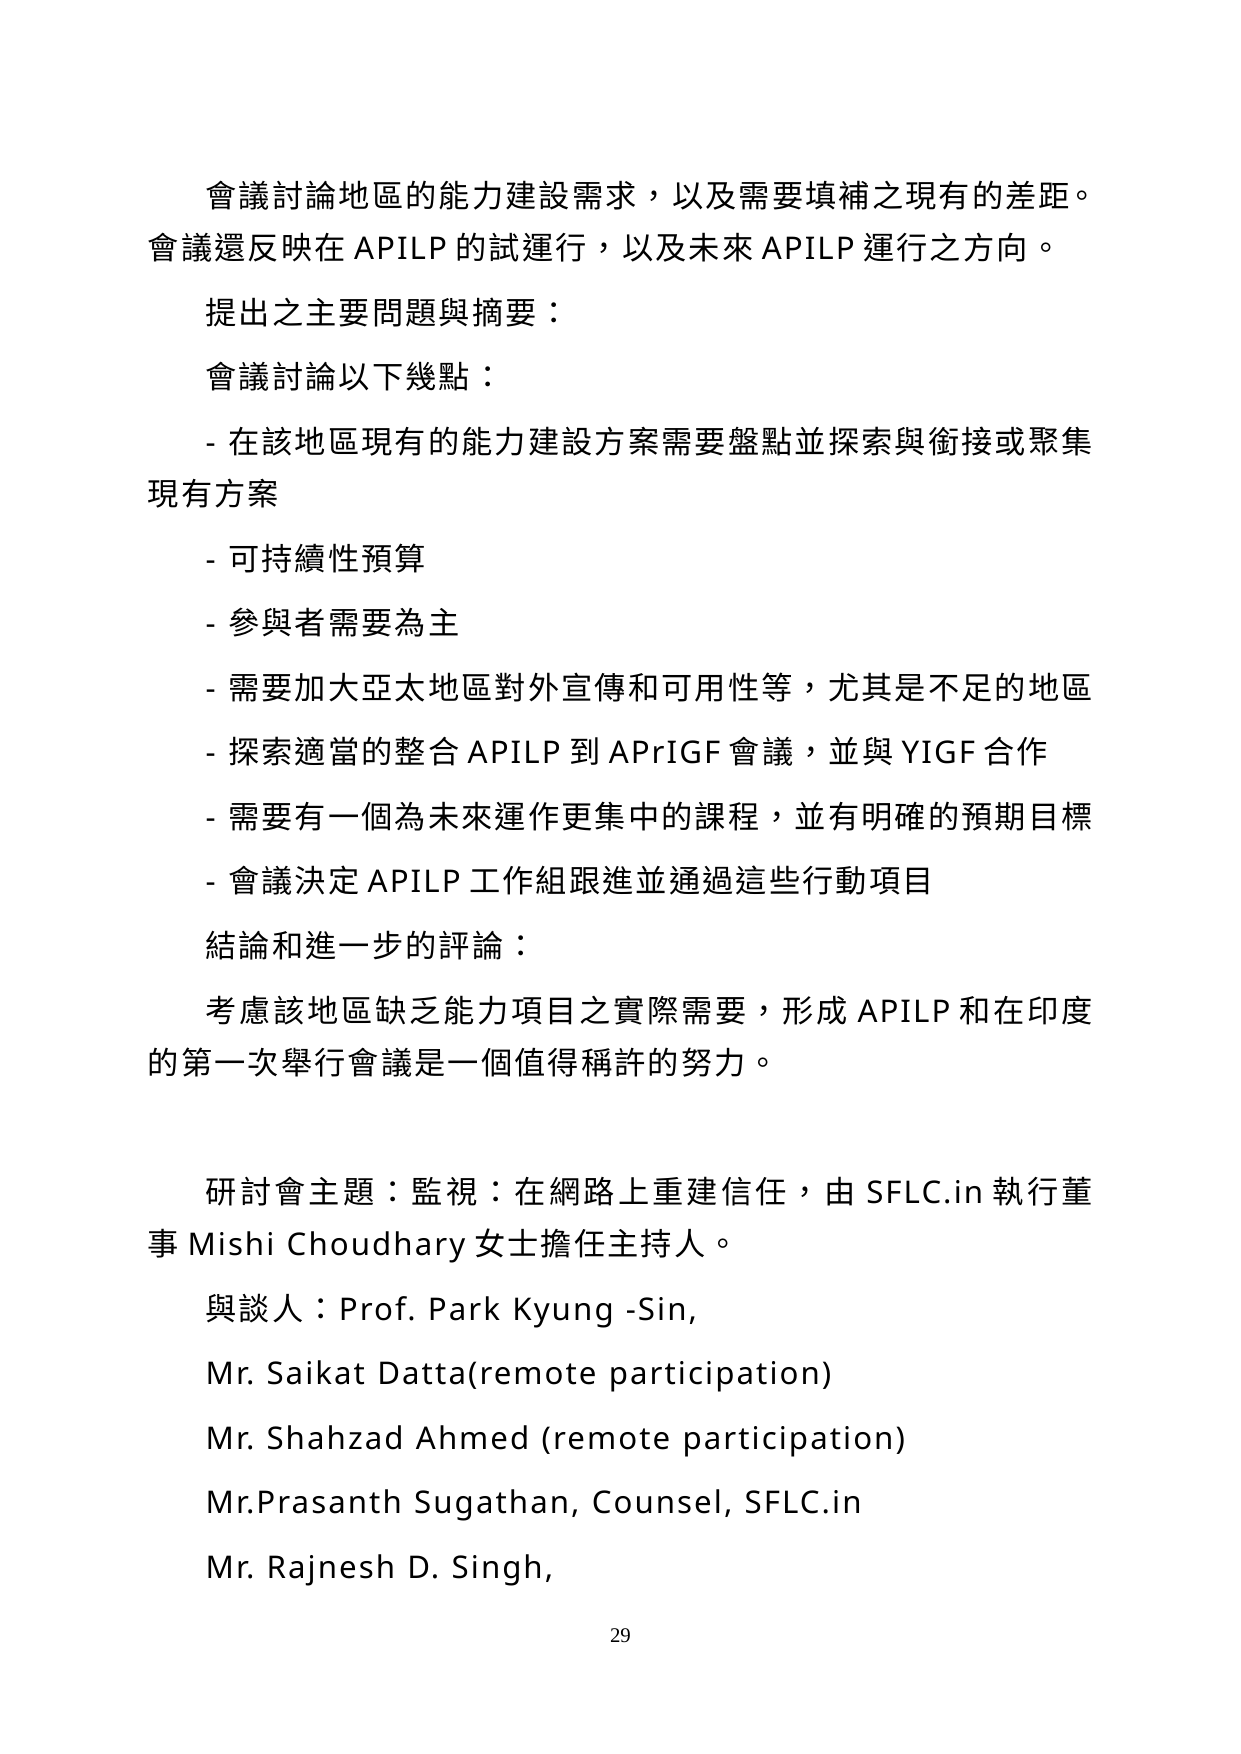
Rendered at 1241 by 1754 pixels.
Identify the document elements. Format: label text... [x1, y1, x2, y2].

text - 會議決定APILP工作組跟進並通過這些行動項目 [148, 850, 1092, 902]
text Mr.Prasanth Sugathan, Counsel, SFLC.in [148, 1471, 1092, 1523]
text Mr. Saikat Datta(remote participation) [148, 1342, 1092, 1394]
text 會議討論地區的能力建設需求，以及需要填補之現有的差距。會議還反映在APILP的試運行，以及未來APILP運行之方向。 [148, 164, 1092, 269]
text - 參與者需要為主 [148, 592, 1092, 644]
text 考慮該地區缺乏能力項目之實際需要，形成APILP和在印度的第一次舉行會議是一個值得稱許的努力。 [148, 979, 1092, 1083]
text 研討會主題：監視：在網路上重建信任，由SFLC.in執行董事Mishi Choudhary女士擔任主持人。 [148, 1160, 1092, 1264]
text 提出之主要問題與摘要： [148, 281, 1092, 333]
text - 在該地區現有的能力建設方案需要盤點並探索與銜接或聚集現有方案 [148, 410, 1092, 514]
text 結論和進一步的評論： [148, 914, 1092, 967]
text Mr. Rajnesh D. Singh, [148, 1535, 1092, 1587]
text 會議討論以下幾點： [148, 346, 1092, 398]
text - 可持續性預算 [148, 527, 1092, 579]
text - 需要有一個為未來運作更集中的課程，並有明確的預期目標 [148, 785, 1092, 837]
text - 需要加大亞太地區對外宣傳和可用性等，尤其是不足的地區 [148, 656, 1092, 708]
text Mr. Shahzad Ahmed (remote participation) [148, 1406, 1092, 1458]
text 與談人：Prof. Park Kyung -Sin, [148, 1277, 1092, 1329]
text - 探索適當的整合APILP到APrIGF會議，並與YIGF合作 [148, 721, 1092, 773]
